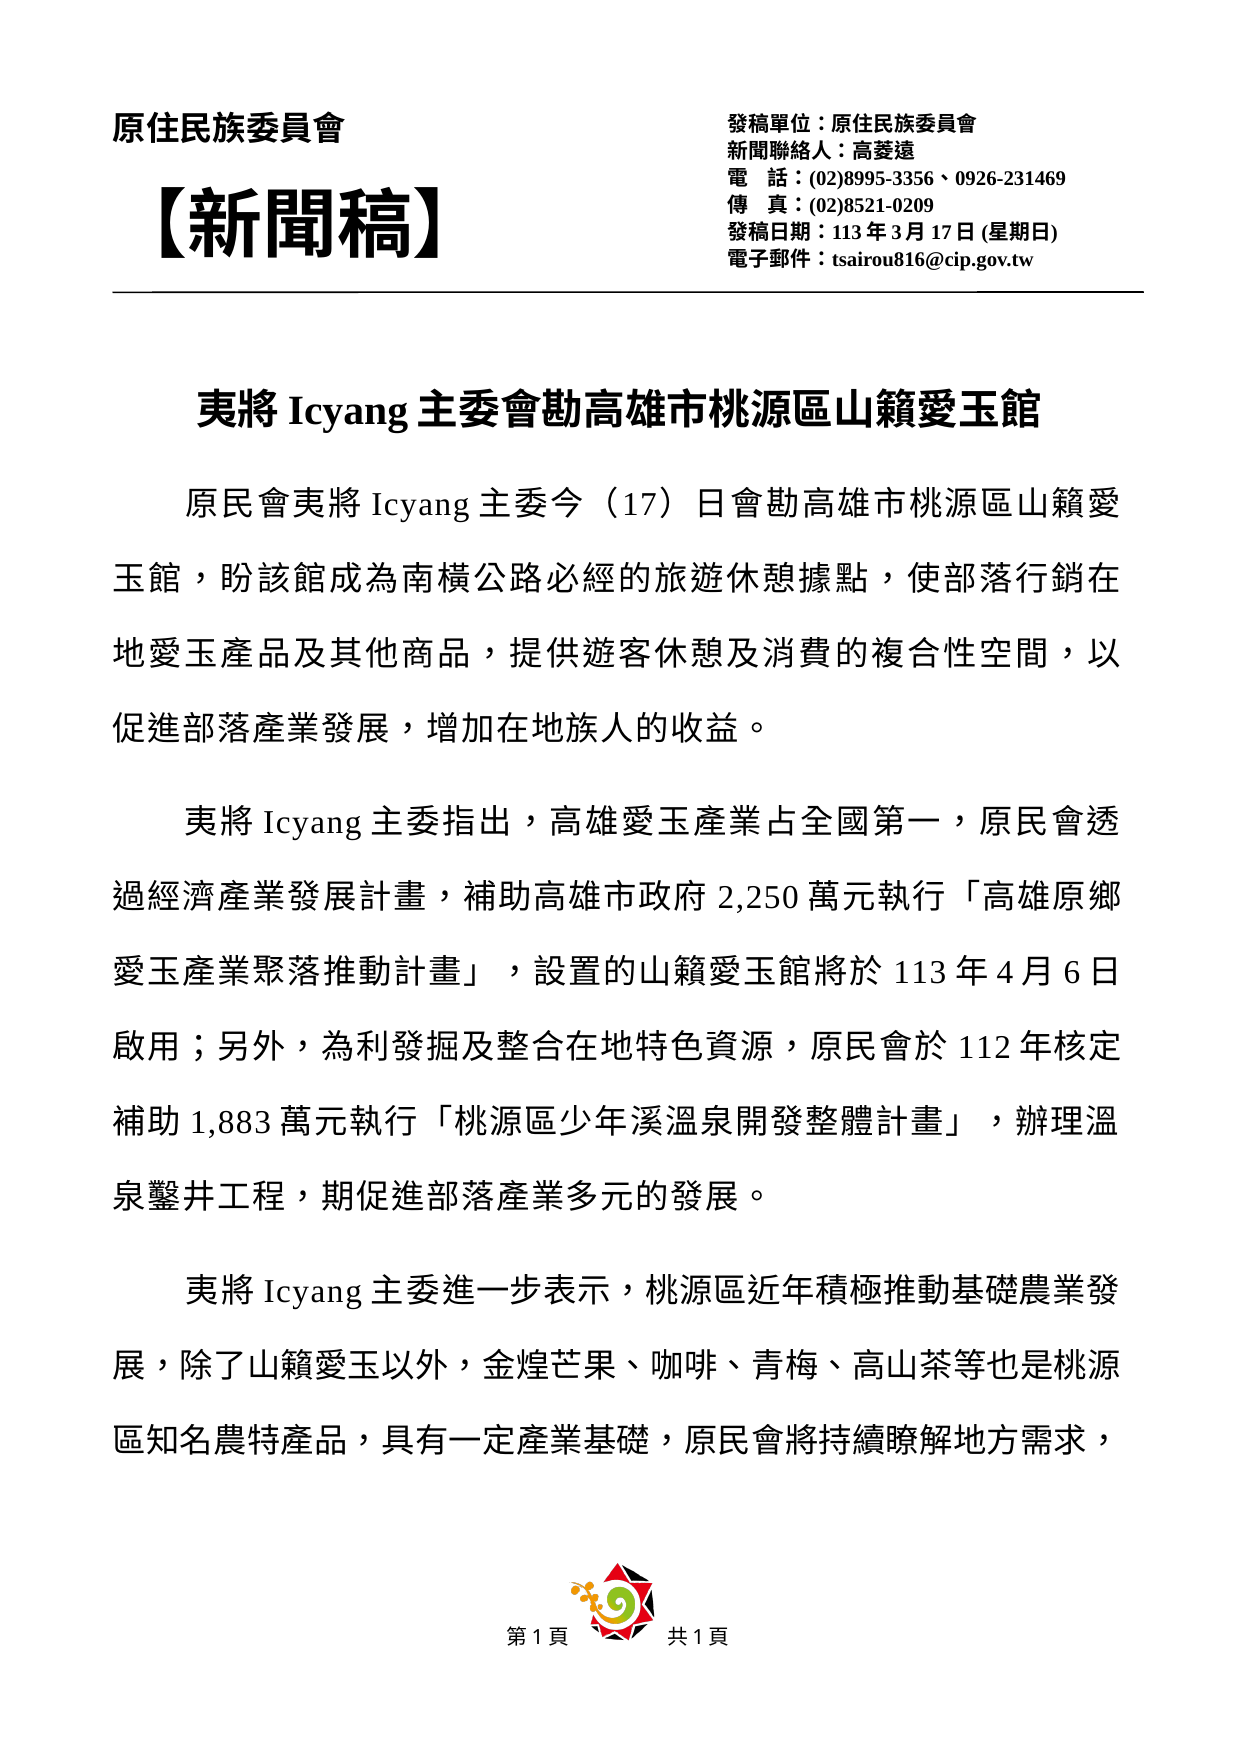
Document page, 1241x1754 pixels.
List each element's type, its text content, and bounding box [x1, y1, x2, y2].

text 發稿單位：原住民族委員會 [727, 109, 1223, 137]
text 夷將Icyang主委會勘高雄市桃源區山籟愛玉館 [112, 369, 1122, 444]
text 【新聞稿】 [112, 163, 1122, 275]
text 夷將Icyang主委指出，高雄愛玉產業占全國第一，原民會透過經濟產業發展計畫，補助高雄市政府2,250萬元執行「高雄原鄉愛玉產業聚落推動計畫」，設置的山籟愛玉館將於113年4月6日啟用；另外，為利發掘及整合在地特色資源，原民會於112年核定補助1,883萬元執行「桃源區少年溪溫泉開發整體計畫」，辦理溫泉鑿井工程，期促進部落產業多元的發展。 [112, 782, 1122, 1232]
text 原民會夷將Icyang主委今（17）日會勘高雄市桃源區山籟愛玉館，盼該館成為南橫公路必經的旅遊休憩據點，使部落行銷在地愛玉產品及其他商品，提供遊客休憩及消費的複合性空間，以促進部落產業發展，增加在地族人的收益。 [112, 463, 1122, 763]
text 傳 真：(02)8521-0209 [727, 191, 1223, 218]
text 原住民族委員會 [112, 88, 1122, 163]
text 發稿日期：113年3月17日 (星期日) [727, 218, 1223, 245]
text 電 話：(02)8995-3356、0926-231469 [727, 164, 1223, 191]
text 新聞聯絡人：高菱遠 [727, 137, 1223, 164]
text 夷將Icyang主委進一步表示，桃源區近年積極推動基礎農業發展，除了山籟愛玉以外，金煌芒果、咖啡、青梅、高山茶等也是桃源區知名農特產品，具有一定產業基礎，原民會將持續瞭解地方需求， [112, 1250, 1122, 1475]
picture [568, 1563, 667, 1645]
text 電子郵件：tsairou816@cip.gov.tw [727, 245, 1223, 272]
